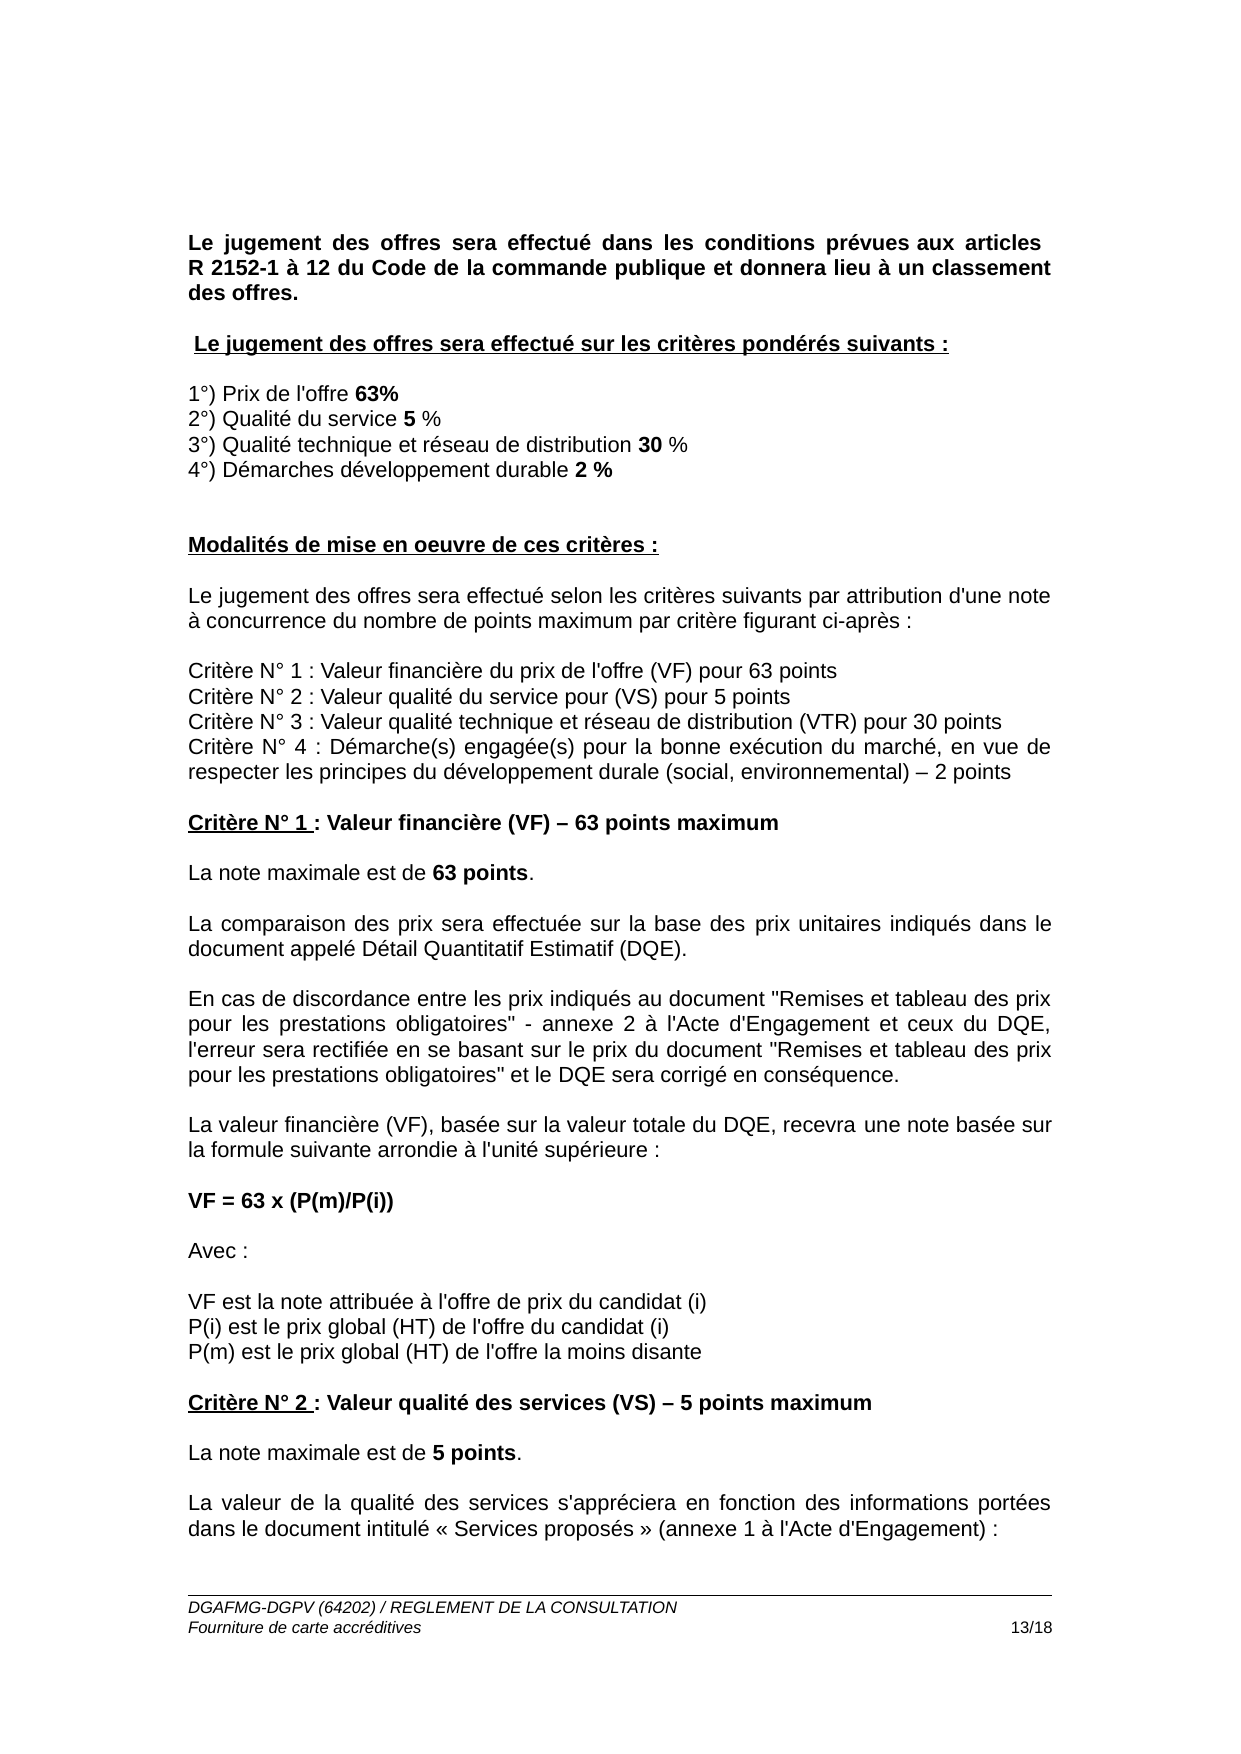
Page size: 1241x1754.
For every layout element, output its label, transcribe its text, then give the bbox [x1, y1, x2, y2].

text En cas de discordance entre les prix indiqués au document "Remises et tableau des prix pour les prestations obligatoires" - annexe 2 à l'Acte d'Engagement et ceux du DQE, l'erreur sera rectifiée en se basant sur le prix du document "Remises et tableau des prix pour les prestations obligatoires" et le DQE sera corrigé en conséquence. [188, 986, 1052, 1087]
text 1°) Prix de l'offre 63% [188, 381, 1052, 406]
text VF est la note attribuée à l'offre de prix du candidat (i) [188, 1288, 1052, 1314]
text Modalités de mise en oeuvre de ces critères : [188, 532, 1052, 557]
text 3°) Qualité technique et réseau de distribution 30 % [188, 431, 1052, 457]
text 4°) Démarches développement durable 2 % [188, 457, 1052, 482]
text Critère N° 2 : Valeur qualité du service pour (VS) pour 5 points [188, 683, 1052, 709]
text Le jugement des offres sera effectué sur les critères pondérés suivants : [188, 331, 1052, 356]
text Avec : [188, 1238, 1052, 1263]
text La valeur financière (VF), basée sur la valeur totale du DQE, recevra une note basée sur la formule suivante arrondie à l'unité supérieure : [188, 1112, 1052, 1162]
text Critère N° 1 : Valeur financière du prix de l'offre (VF) pour 63 points [188, 658, 1052, 683]
text La note maximale est de 63 points. [188, 860, 1052, 885]
text Le jugement des offres sera effectué selon les critères suivants par attribution d'une note à concurrence du nombre de points maximum par critère figurant ci-après : [188, 583, 1052, 633]
text 2°) Qualité du service 5 % [188, 406, 1052, 431]
text La valeur de la qualité des services s'appréciera en fonction des informations portées dans le document intitulé « Services proposés » (annexe 1 à l'Acte d'Engagement) : [188, 1490, 1052, 1541]
text La comparaison des prix sera effectuée sur la base des prix unitaires indiqués dans le document appelé Détail Quantitatif Estimatif (DQE). [188, 910, 1052, 961]
text Le jugement des offres sera effectué dans les conditions prévues aux articles R 2152-1 à 12 du Code de la commande publique et donnera lieu à un classement des offres. [188, 230, 1052, 305]
text La note maximale est de 5 points. [188, 1440, 1052, 1465]
text VF = 63 x (P(m)/P(i)) [188, 1188, 1052, 1213]
text Critère N° 4 : Démarche(s) engagée(s) pour la bonne exécution du marché, en vue de respecter les principes du développement durale (social, environnemental) – 2 points [188, 734, 1052, 784]
text P(m) est le prix global (HT) de l'offre la moins disante [188, 1339, 1052, 1364]
text Critère N° 3 : Valeur qualité technique et réseau de distribution (VTR) pour 30 points [188, 709, 1052, 734]
text Critère N° 2 : Valeur qualité des services (VS) – 5 points maximum [188, 1389, 1052, 1414]
text Critère N° 1 : Valeur financière (VF) – 63 points maximum [188, 809, 1052, 835]
text P(i) est le prix global (HT) de l'offre du candidat (i) [188, 1314, 1052, 1339]
